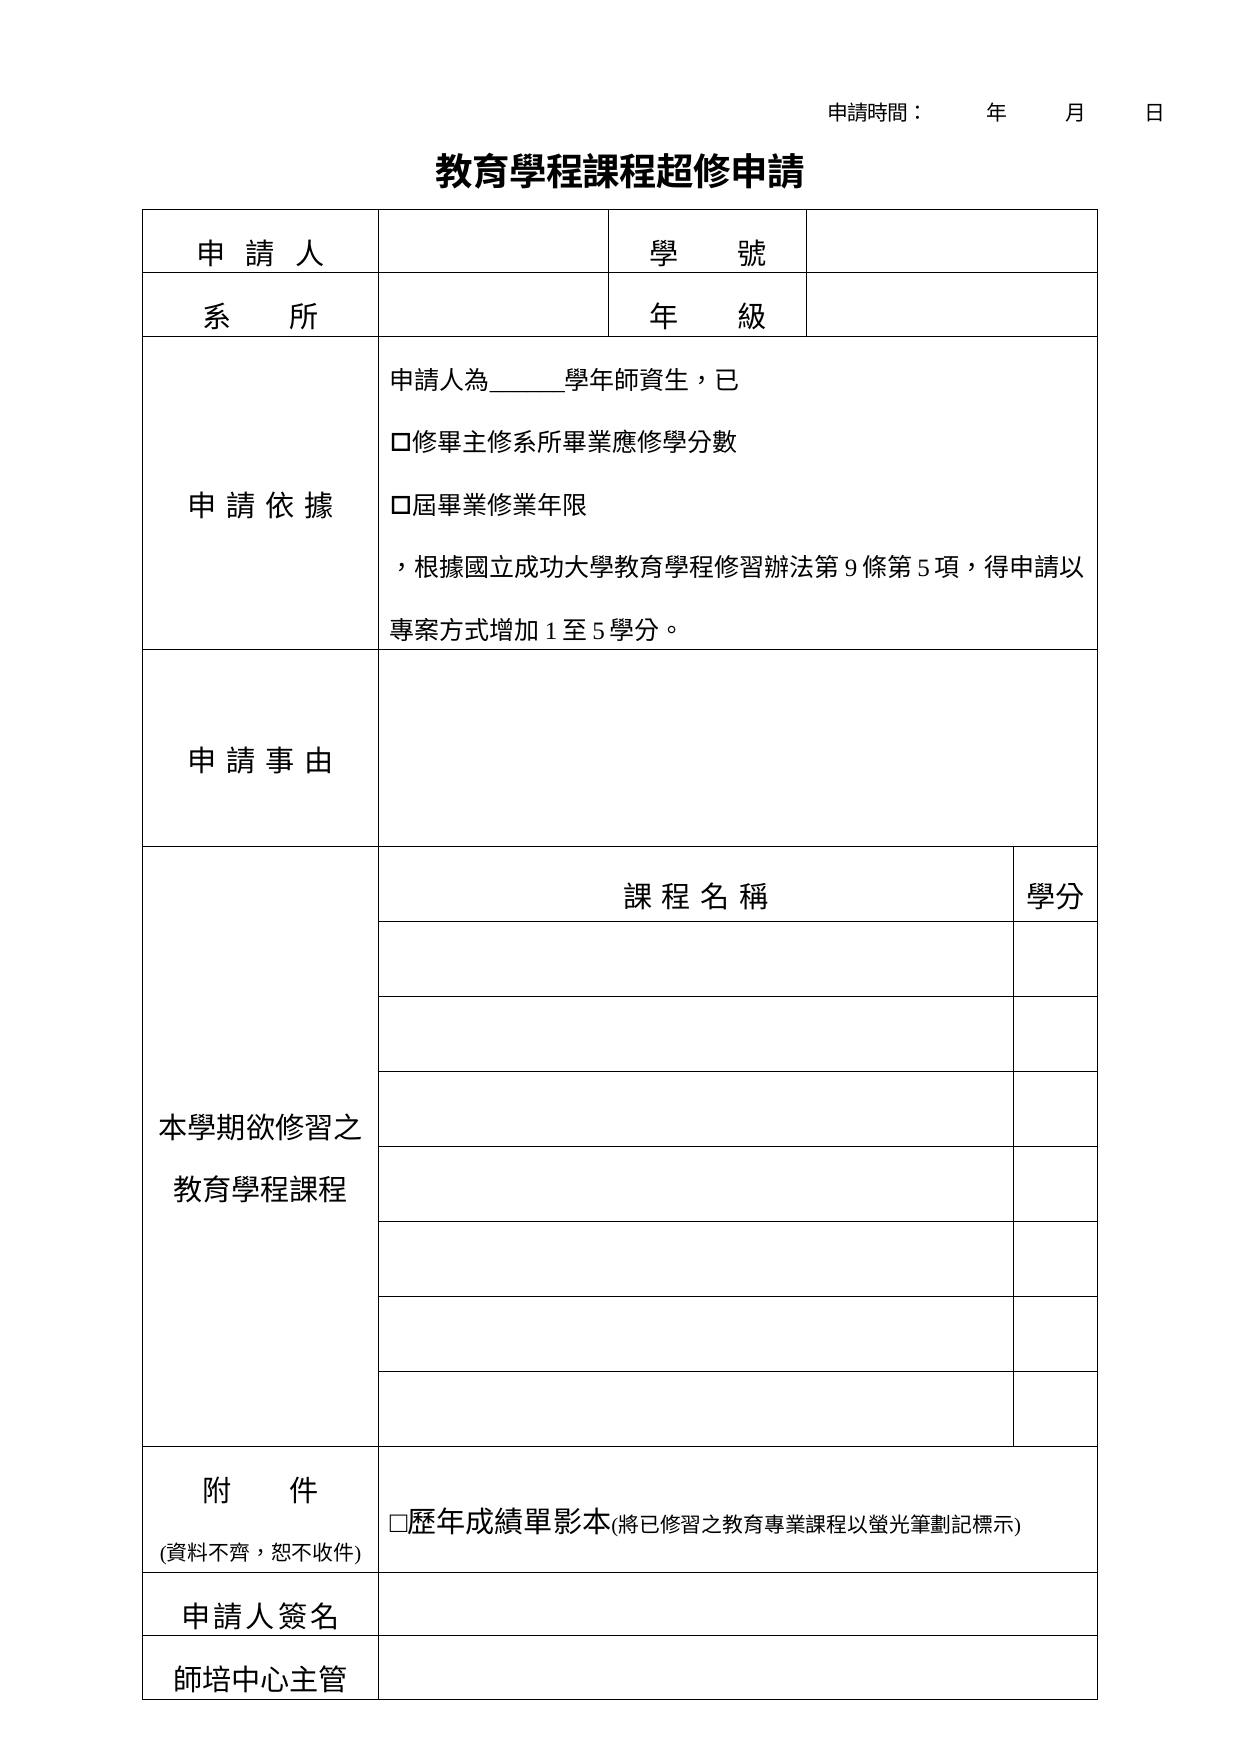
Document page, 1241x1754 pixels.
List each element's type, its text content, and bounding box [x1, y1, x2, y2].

table_header 學號 [609, 210, 806, 272]
table_cell [379, 1372, 1013, 1446]
table_cell [1014, 1372, 1097, 1446]
table_cell [1014, 997, 1097, 1071]
table_cell 申請人為______學年師資生，已 修畢主修系所畢業應修學分數 屆畢業修業年限 ，根據國立成功大學教育學程修習辦法第9條第5項，得申請以專案方式增加1至5學分。 [379, 337, 1097, 649]
table_cell [379, 1297, 1013, 1371]
table_cell [379, 650, 1097, 846]
table_cell 申請依據 [143, 337, 378, 649]
table_cell [379, 273, 608, 336]
table_cell □歷年成績單影本(將已修習之教育專業課程以螢光筆劃記標示) [379, 1447, 1097, 1572]
table_cell [1014, 1147, 1097, 1221]
text 教育學程課程超修申請 [75, 127, 1165, 190]
table_cell [379, 1636, 1097, 1699]
table_cell 申請事由 [143, 650, 378, 846]
table_cell 系所 [143, 273, 378, 336]
table_cell [379, 997, 1013, 1071]
table_cell [1014, 922, 1097, 996]
table_cell [379, 1222, 1013, 1296]
table_cell 師培中心主管 [143, 1636, 378, 1699]
table_cell 附件 (資料不齊，恕不收件) [143, 1447, 378, 1572]
table_header 申請人 [143, 210, 378, 272]
table_header [807, 210, 1097, 272]
table_cell [379, 922, 1013, 996]
table_cell [1014, 1297, 1097, 1371]
table_cell 課程名稱 [379, 847, 1013, 921]
table_cell [1014, 1072, 1097, 1146]
table_cell 本學期欲修習之教育學程課程 [143, 847, 378, 1446]
table_cell 申請人簽名 [143, 1573, 378, 1635]
table_cell [379, 1072, 1013, 1146]
table_cell [1014, 1222, 1097, 1296]
table_cell [807, 273, 1097, 336]
table_cell [379, 1147, 1013, 1221]
table_cell 學分 [1014, 847, 1097, 921]
table_cell [379, 1573, 1097, 1635]
table_header [379, 210, 608, 272]
table_cell 年級 [609, 273, 806, 336]
